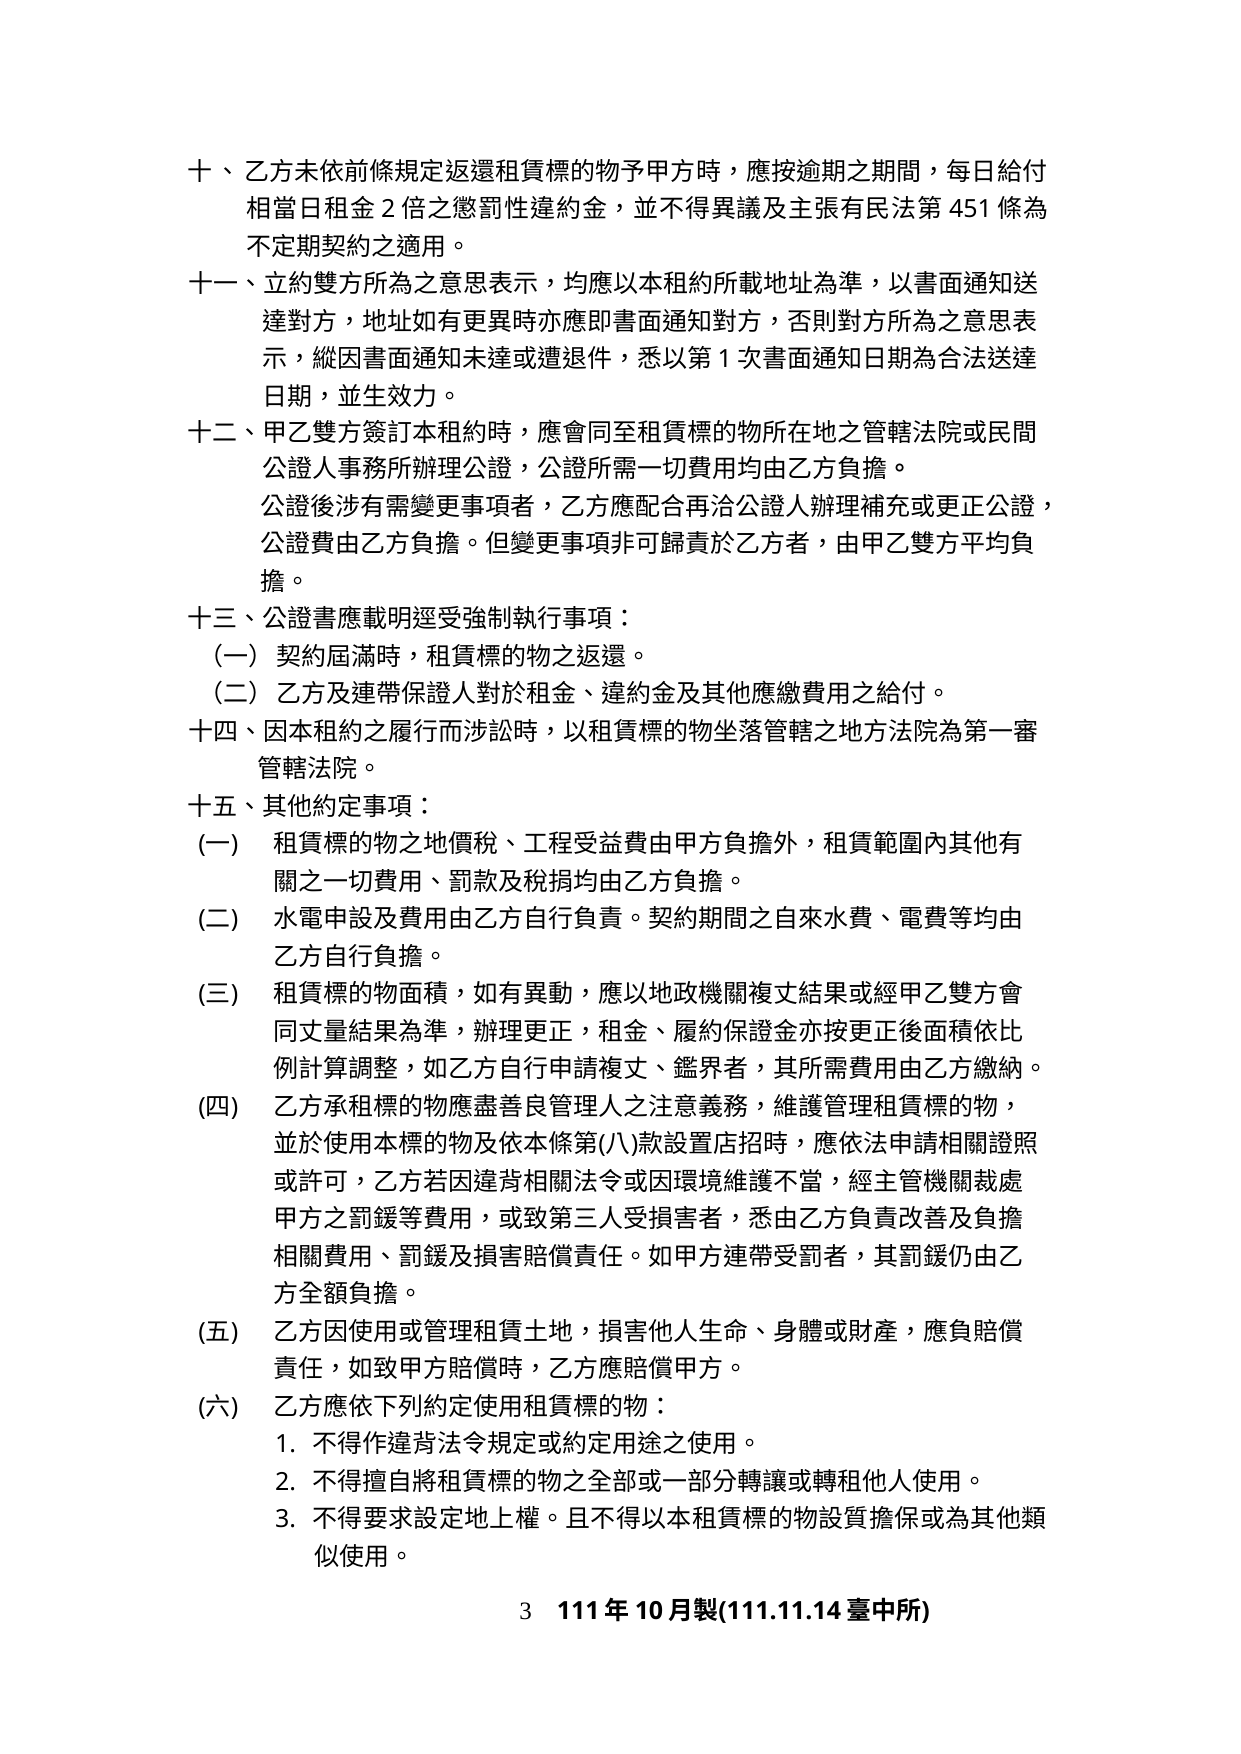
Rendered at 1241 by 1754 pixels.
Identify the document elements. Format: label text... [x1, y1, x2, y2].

text 十四、因本租約之履行而涉訟時，以租賃標的物坐落管轄之地方法院為第一審管轄法院。 [189, 710, 1048, 785]
list 契約屆滿時，租賃標的物之返還。 [198, 635, 1043, 672]
text 十二、甲乙雙方簽訂本租約時，應會同至租賃標的物所在地之管轄法院或民間公證人事務所辦理公證，公證所需一切費用均由乙方負擔。 [187, 412, 1048, 485]
list 水電申設及費用由乙方自行負責。契約期間之自來水費、電費等均由乙方自行負擔。 [198, 897, 1043, 972]
list 不得擅自將租賃標的物之全部或一部分轉讓或轉租他人使用。 [275, 1460, 1048, 1497]
list 乙方承租標的物應盡善良管理人之注意義務，維護管理租賃標的物，並於使用本標的物及依本條第(八)款設置店招時，應依法申請相關證照或許可，乙方若因違背相關法令或因環境維護不當，經主管機關裁處甲方之罰鍰等費用，或致第三人受損害者，悉由乙方負責改善及負擔相關費用、罰鍰及損害賠償責任。如甲方連帶受罰者，其罰鍰仍由乙方全額負擔。 [198, 1085, 1043, 1310]
text 公證後涉有需變更事項者，乙方應配合再洽公證人辦理補充或更正公證，公證費由乙方負擔。但變更事項非可歸責於乙方者，由甲乙雙方平均負擔。 [260, 485, 1048, 597]
list 乙方應依下列約定使用租賃標的物： [198, 1385, 1043, 1422]
list 乙方因使用或管理租賃土地，損害他人生命、身體或財產，應負賠償責任，如致甲方賠償時，乙方應賠償甲方。 [198, 1310, 1043, 1385]
text 十三、公證書應載明逕受強制執行事項： [187, 597, 1048, 635]
list 乙方及連帶保證人對於租金、違約金及其他應繳費用之給付。 [198, 672, 1043, 710]
text 十、乙方未依前條規定返還租賃標的物予甲方時，應按逾期之期間，每日給付相當日租金2倍之懲罰性違約金，並不得異議及主張有民法第451條為不定期契約之適用。 [187, 150, 1048, 262]
list 不得要求設定地上權。且不得以本租賃標的物設質擔保或為其他類似使用。 [275, 1497, 1048, 1572]
text 十五、其他約定事項： [187, 785, 1048, 822]
list 租賃標的物之地價稅、工程受益費由甲方負擔外，租賃範圍內其他有關之一切費用、罰款及稅捐均由乙方負擔。 [198, 822, 1043, 897]
text 十一、立約雙方所為之意思表示，均應以本租約所載地址為準，以書面通知送達對方，地址如有更異時亦應即書面通知對方，否則對方所為之意思表示，縱因書面通知未達或遭退件，悉以第1次書面通知日期為合法送達日期，並生效力。 [189, 262, 1048, 412]
list 租賃標的物面積，如有異動，應以地政機關複丈結果或經甲乙雙方會同丈量結果為準，辦理更正，租金、履約保證金亦按更正後面積依比例計算調整，如乙方自行申請複丈、鑑界者，其所需費用由乙方繳納。 [198, 972, 1043, 1085]
list 不得作違背法令規定或約定用途之使用。 [275, 1422, 1048, 1460]
